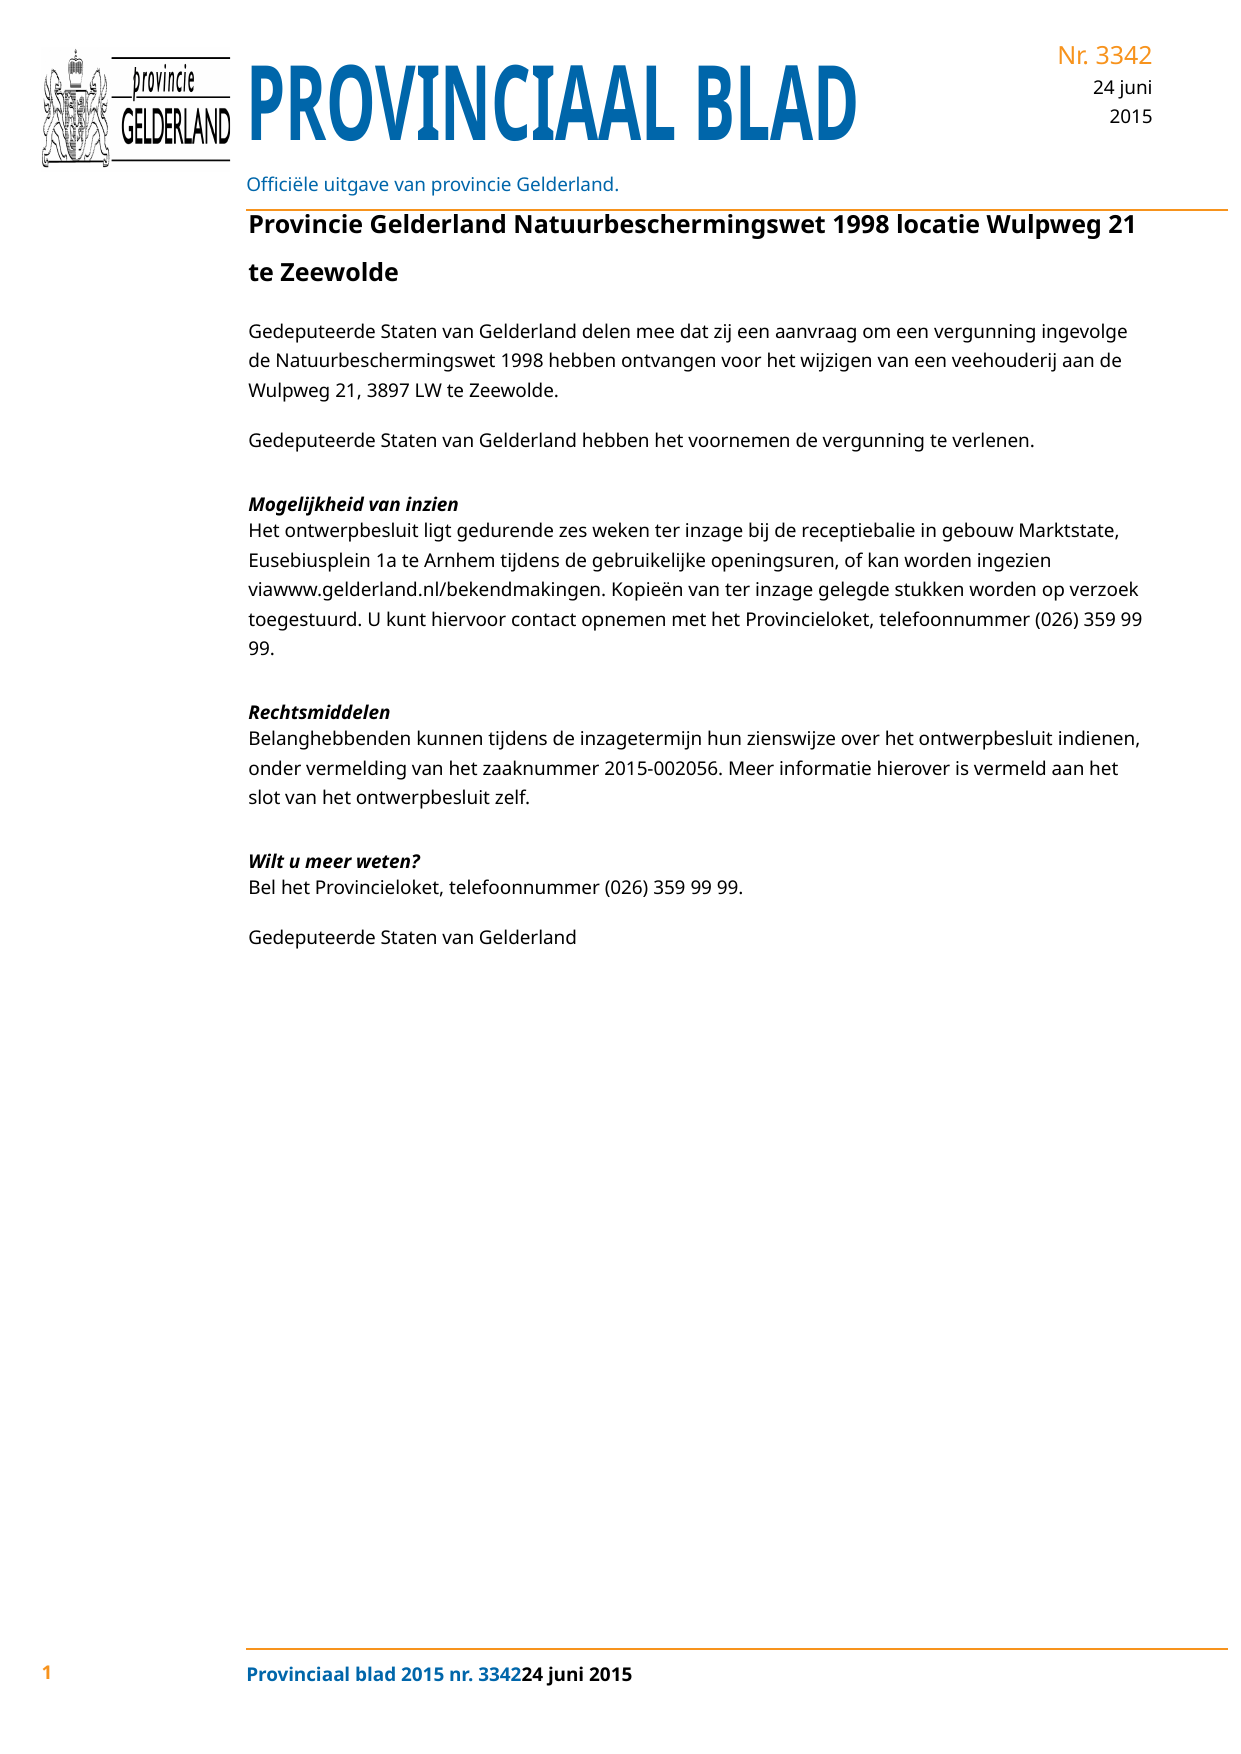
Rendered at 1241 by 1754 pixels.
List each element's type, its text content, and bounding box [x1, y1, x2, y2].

text Wilt u meer weten? [248, 848, 1152, 874]
text Belanghebbenden kunnen tijdens de inzagetermijn hun zienswijze over het ontwerpbesluit indienen, onder vermelding van het zaaknummer 2015-002056. Meer informatie hierover is vermeld aan het slot van het ontwerpbesluit zelf. [248, 725, 1152, 810]
text Gedeputeerde Staten van Gelderland hebben het voornemen de vergunning te verlenen. [248, 427, 1152, 453]
text Mogelijkheid van inzien [248, 491, 1152, 517]
text Gedeputeerde Staten van Gelderland [248, 924, 1152, 950]
text Bel het Provincieloket, telefoonnummer (026) 359 99 99. [248, 874, 1152, 900]
text Gedeputeerde Staten van Gelderland delen mee dat zij een aanvraag om een vergunning ingevolge de Natuurbeschermingswet 1998 hebben ontvangen voor het wijzigen van een veehouderij aan de Wulpweg 21, 3897 LW te Zeewolde. [248, 318, 1152, 403]
picture [41, 47, 231, 172]
text Het ontwerpbesluit ligt gedurende zes weken ter inzage bij de receptiebalie in gebouw Marktstate, Eusebiusplein 1a te Arnhem tijdens de gebruikelijke openingsuren, of kan worden ingezien viawww.gelderland.nl/bekendmakingen. Kopieën van ter inzage gelegde stukken worden op verzoek toegestuurd. U kunt hiervoor contact opnemen met het Provincieloket, telefoonnummer (026) 359 99 99. [248, 517, 1152, 661]
text Rechtsmiddelen [248, 699, 1152, 725]
text Provincie Gelderland Natuurbeschermingswet 1998 locatie Wulpweg 21 te Zeewolde [248, 211, 1152, 288]
